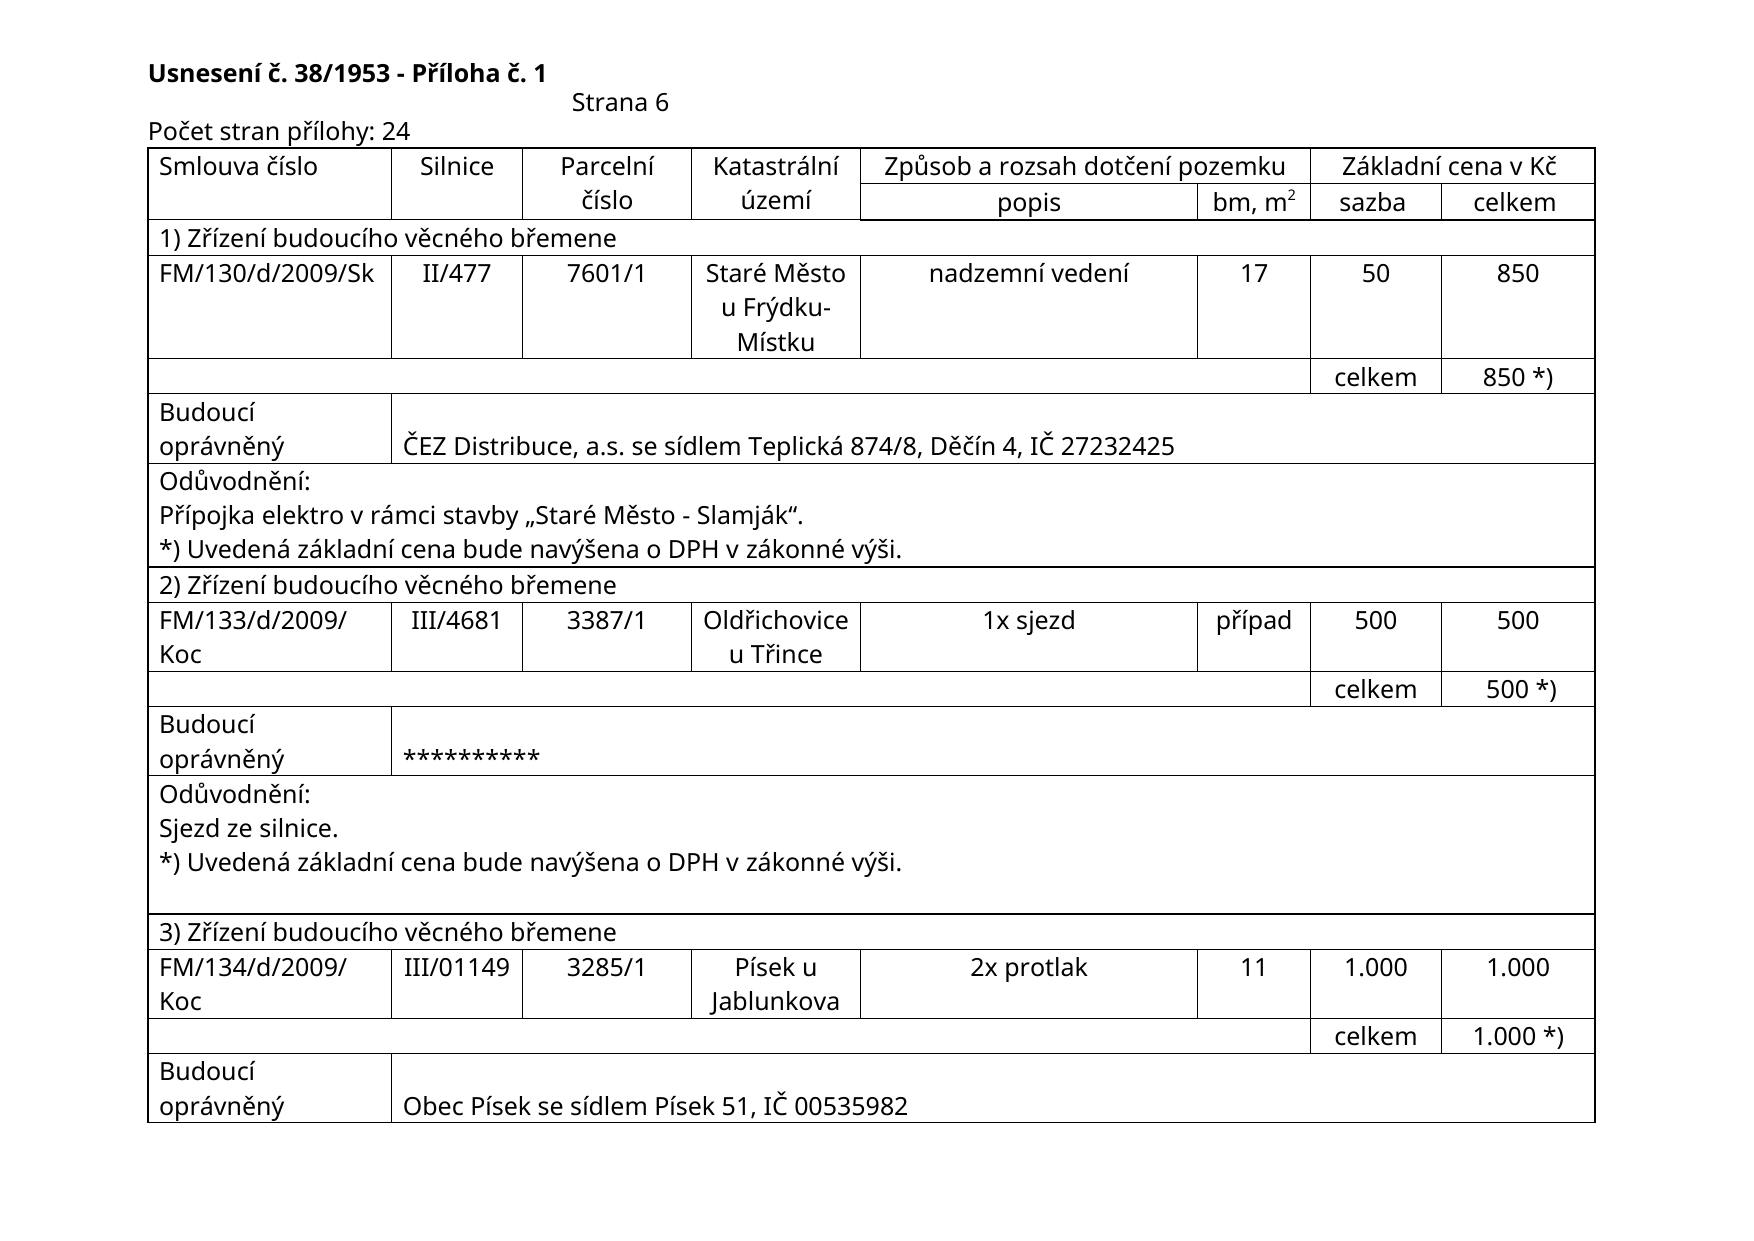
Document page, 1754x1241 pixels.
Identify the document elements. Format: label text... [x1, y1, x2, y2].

table_cell 500 [1442, 603, 1594, 671]
table_cell 17 [1198, 256, 1310, 358]
table_cell 500 *) [1442, 672, 1594, 706]
table_cell nadzemní vedení [861, 256, 1197, 358]
table_cell případ [1198, 603, 1310, 671]
table_cell Odůvodnění: Přípojka elektro v rámci stavby „Staré Město - Slamják“. *) Uvedená základní cena bude navýšena o DPH v zákonné výši. [149, 464, 1594, 566]
table_cell 3387/1 [523, 603, 691, 671]
table_cell 50 [1311, 256, 1441, 358]
table_cell celkem [1311, 359, 1441, 393]
table_cell Způsob a rozsah dotčení pozemku [861, 149, 1310, 183]
table_cell III/4681 [392, 603, 522, 671]
table_cell ********** [392, 707, 1594, 775]
table_cell FM/133/d/2009/Koc [149, 603, 391, 671]
table_cell III/01149 [392, 950, 522, 1018]
table_cell 1.000 [1311, 950, 1441, 1018]
table_cell FM/130/d/2009/Sk [149, 256, 391, 358]
table_cell II/477 [392, 256, 522, 358]
table_cell bm, m2 [1198, 184, 1310, 219]
table_cell [149, 672, 1310, 706]
table_cell 7601/1 [523, 256, 691, 358]
table_cell celkem [1311, 1019, 1441, 1053]
table_cell 850 [1442, 256, 1594, 358]
table_cell 850 *) [1442, 359, 1594, 393]
table_cell popis [861, 184, 1197, 219]
table_cell Silnice [392, 149, 522, 219]
table_cell celkem [1311, 672, 1441, 706]
table_cell Staré Město u Frýdku-Místku [692, 256, 860, 358]
table_cell Odůvodnění: Sjezd ze silnice. *) Uvedená základní cena bude navýšena o DPH v zákonné výši. [149, 776, 1594, 913]
table_cell sazba [1311, 184, 1441, 219]
table_cell Oldřichovice u Třince [692, 603, 860, 671]
table_cell [149, 359, 1310, 393]
table_cell Budoucí oprávněný [149, 1054, 391, 1122]
table_cell Smlouva číslo [149, 149, 391, 219]
table_cell 500 [1311, 603, 1441, 671]
table_cell FM/134/d/2009/Koc [149, 950, 391, 1018]
table_cell 1x sjezd [861, 603, 1197, 671]
table_cell 1.000 [1442, 950, 1594, 1018]
table_cell Písek u Jablunkova [692, 950, 860, 1018]
table_cell Budoucí oprávněný [149, 707, 391, 775]
table_cell 2x protlak [861, 950, 1197, 1018]
table_cell Katastrální území [692, 149, 860, 219]
table_cell ČEZ Distribuce, a.s. se sídlem Teplická 874/8, Děčín 4, IČ 27232425 [392, 394, 1594, 462]
table_cell 1.000 *) [1442, 1019, 1594, 1053]
table_cell Parcelní číslo [523, 149, 691, 219]
table_cell 11 [1198, 950, 1310, 1018]
table_cell celkem [1442, 184, 1594, 219]
table_cell 3) Zřízení budoucího věcného břemene [149, 915, 1594, 949]
table_cell 3285/1 [523, 950, 691, 1018]
table_cell 2) Zřízení budoucího věcného břemene [149, 568, 1594, 602]
table_cell Budoucí oprávněný [149, 394, 391, 462]
table_cell 1) Zřízení budoucího věcného břemene [149, 220, 1594, 255]
table_cell Základní cena v Kč [1311, 149, 1594, 183]
table_cell [149, 1019, 1310, 1053]
table_cell Obec Písek se sídlem Písek 51, IČ 00535982 [392, 1054, 1594, 1122]
